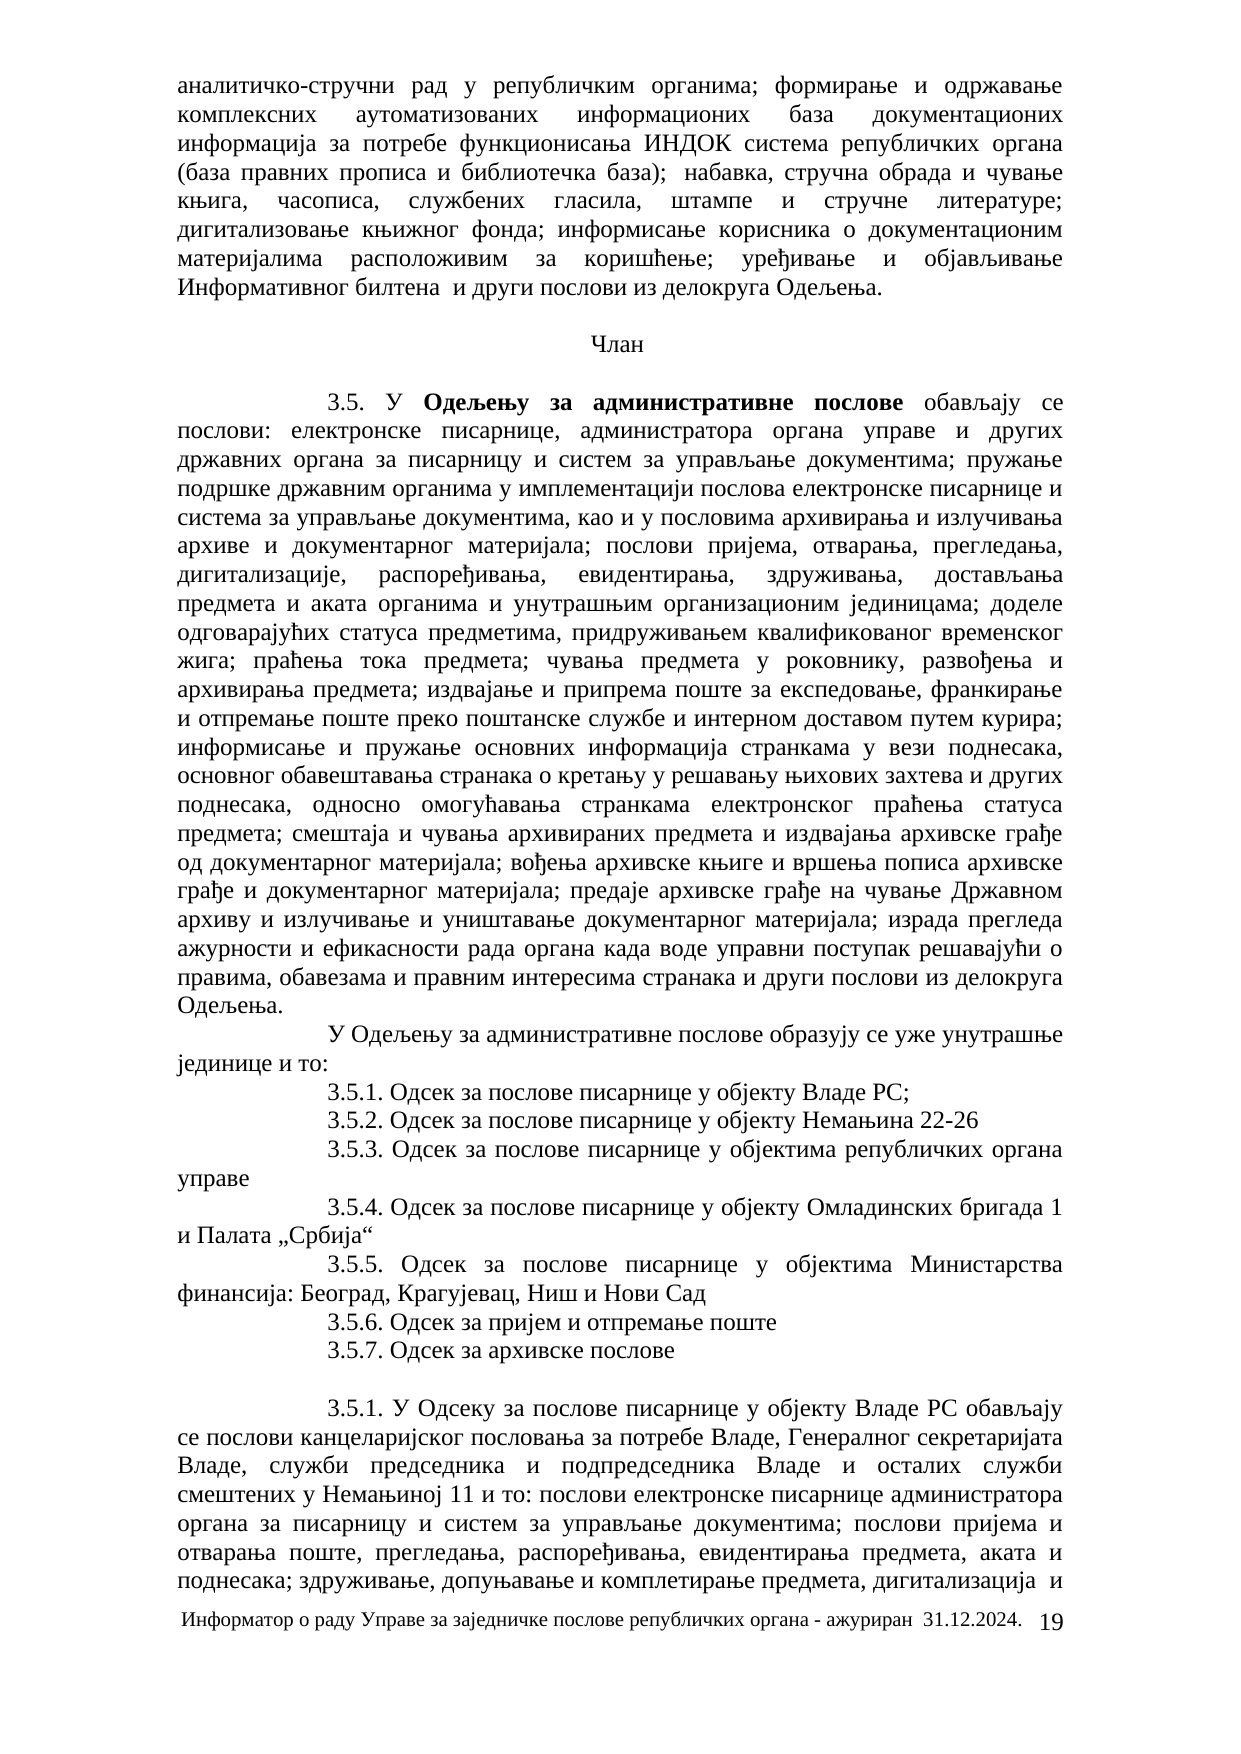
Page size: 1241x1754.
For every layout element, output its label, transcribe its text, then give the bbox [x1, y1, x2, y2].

text 3.5.5. Одсек за послове писарнице у објектима Министарства финансија: Београд, Крагујевац, Ниш и Нови Сад [177, 1249, 1063, 1307]
text 3.5.2. Одсек за послове писарнице у објекту Немањина 22-26 [177, 1106, 1063, 1134]
text 3.5.1. У Одсеку за послове писарнице у објекту Владе РС обављају се послови канцеларијског пословања за потребе Владе, Генералног секретаријата Владе, служби председника и подпредседника Владе и осталих служби смештених у Немањиној 11 и то: послови електронске писарнице администратора органа за писарницу и систем за управљање документима; послови пријема и отварања поште, прегледања, распоређивања, евидентирања предмета, аката и поднесака; здруживање, допуњавање и комплетирање предмета, дигитализација и [177, 1393, 1063, 1594]
text аналитичко-стручни рад у републичким органима; формирање и одржавање комплексних аутоматизованих информационих база документационих информација за потребе функционисања ИНДОК система републичких органа (база правних прописа и библиотечка база); набавка, стручна обрада и чување књига, часописа, службених гласила, штампе и стручне литературе; дигитализовање књижног фонда; информисање корисника о документационим материјалима расположивим за коришћење; уређивање и објављивање Информативног билтенa и други послови из делокруга Одељења. [177, 71, 1063, 301]
text 3.5.1. Одсек за послове писарнице у објекту Владе РС; [177, 1077, 1063, 1106]
text Члан [177, 329, 1063, 358]
text 3.5.6. Одсек за пријем и отпремање поште [177, 1307, 1063, 1336]
text У Одељењу за административне послове образују се уже унутрашње јединице и то: [177, 1019, 1063, 1077]
text 3.5.3. Одсек за послове писарнице у објектима републичких органа управе [177, 1134, 1063, 1192]
text 3.5. У Одељењу за административне послове обављају се послови: електронске писарнице, администратора органа управе и других државних органа за писарницу и систем за управљање документима; пружање подршке државним органима у имплементацији послова електронске писарнице и система за управљање документима, као и у пословима архивирања и излучивања архиве и документарног материјала; послови пријемa, отварања, прегледања, дигитализације, распоређивања, евидентирањa, здруживања, достављања предмета и аката органима и унутрашњим организационим јединицама; доделе одговарајућих статуса предметима, придруживањем квалификованог временског жига; праћења тока предмета; чувања предмета у роковнику, развођењa и архивирањa предмета; издвајање и припрема поште за експедовање, франкирањe и отпремањe поште преко поштанске службе и интерном доставом путем курира; информисањe и пружањe основних информација странкама у вези поднесака, основног обавештавања странака о кретању у решавању њихових захтева и других поднесака, односно омогућавања странкама електронског праћења статуса предмета; смештаја и чувањa архивираних предмета и издвајања архивске грађе од документарног материјала; вођења архивске књиге и вршења пописа архивске грађе и документарног материјала; предаје архивске грађе на чување Државном архиву и излучивање и уништавање документарног материјала; израда прегледа ажурности и ефикасности рада органа када воде управни поступак решавајући о правима, обавезама и правним интересима странака и други послови из делокруга Одељења. [177, 387, 1063, 1019]
text 3.5.4. Одсек за послове писарнице у објекту Омладинских бригада 1 и Палата „Србија“ [177, 1192, 1063, 1249]
text 3.5.7. Одсек за архивске послове [177, 1336, 1063, 1364]
